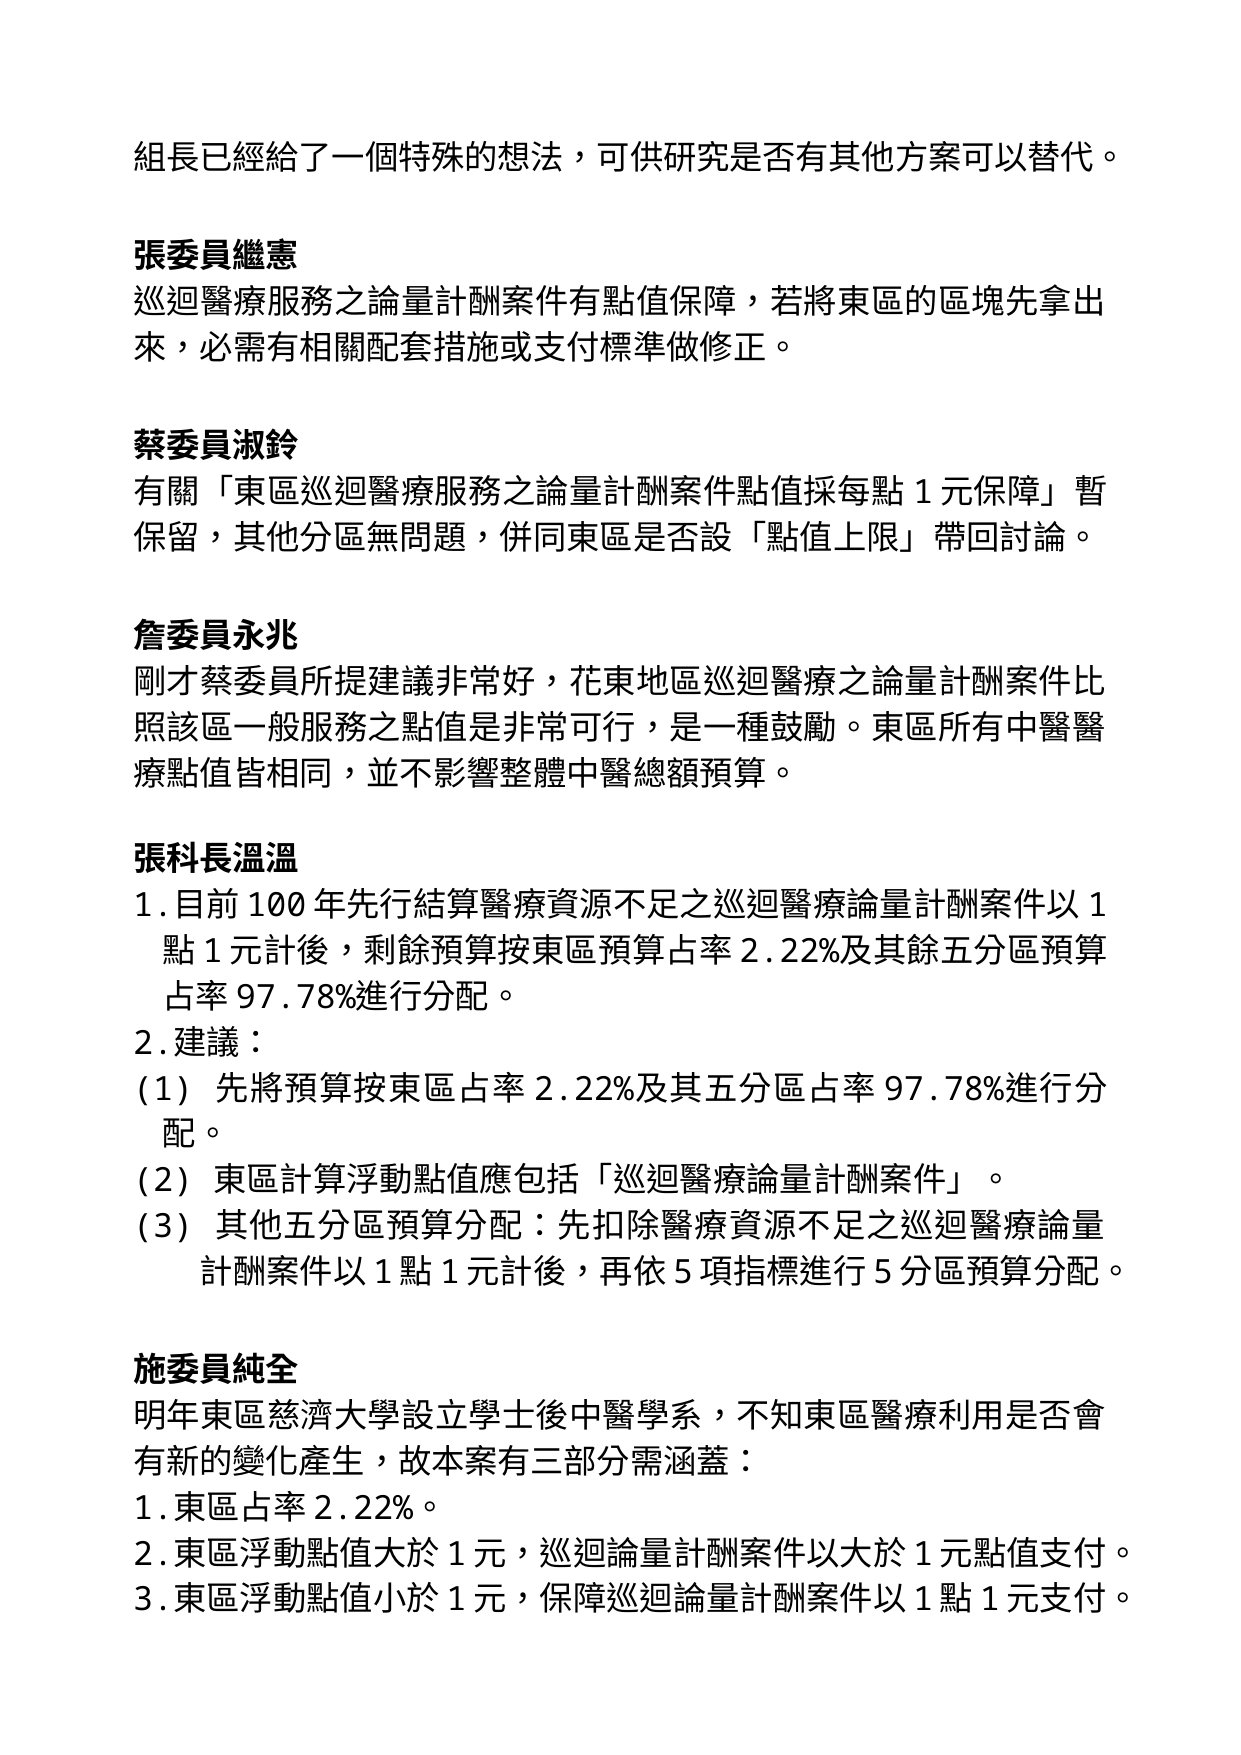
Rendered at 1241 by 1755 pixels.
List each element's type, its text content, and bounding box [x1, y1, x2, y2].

text 2.東區浮動點值大於1元，巡迴論量計酬案件以大於1元點值支付。 [133, 1528, 1107, 1574]
text 2.建議： [133, 1017, 1107, 1063]
text 1.東區占率2.22%。 [133, 1482, 1107, 1528]
text (3) 其他五分區預算分配：先扣除醫療資源不足之巡迴醫療論量計酬案件以1點1元計後，再依5項指標進行5分區預算分配。 [133, 1201, 1107, 1292]
text 有關「東區巡迴醫療服務之論量計酬案件點值採每點1元保障」暫保留，其他分區無問題，併同東區是否設「點值上限」帶回討論。 [133, 467, 1107, 558]
text 詹委員永兆 [133, 608, 1107, 657]
text 施委員純全 [133, 1342, 1107, 1391]
text 3.東區浮動點值小於1元，保障巡迴論量計酬案件以1點1元支付。 [133, 1574, 1107, 1620]
text 剛才蔡委員所提建議非常好，花東地區巡迴醫療之論量計酬案件比照該區一般服務之點值是非常可行，是一種鼓勵。東區所有中醫醫療點值皆相同，並不影響整體中醫總額預算。 [133, 657, 1107, 794]
text 巡迴醫療服務之論量計酬案件有點值保障，若將東區的區塊先拿出來，必需有相關配套措施或支付標準做修正。 [133, 277, 1107, 369]
text (2) 東區計算浮動點值應包括「巡迴醫療論量計酬案件」。 [133, 1155, 1107, 1201]
text 明年東區慈濟大學設立學士後中醫學系，不知東區醫療利用是否會有新的變化產生，故本案有三部分需涵蓋： [133, 1391, 1107, 1482]
text (1) 先將預算按東區占率2.22%及其五分區占率97.78%進行分配。 [133, 1063, 1107, 1155]
text 1.目前100年先行結算醫療資源不足之巡迴醫療論量計酬案件以1點1元計後，剩餘預算按東區預算占率2.22%及其餘五分區預算占率97.78%進行分配。 [133, 880, 1107, 1017]
text 蔡委員淑鈴 [133, 419, 1107, 467]
text 整體部分需會後再研究及消化(如醫缺之支付標準不同…)，其實蔡組長已經給了一個特殊的想法，可供研究是否有其他方案可以替代。 [133, 133, 1107, 179]
text 張委員繼憲 [133, 229, 1107, 277]
text 張科長溫溫 [133, 832, 1107, 880]
